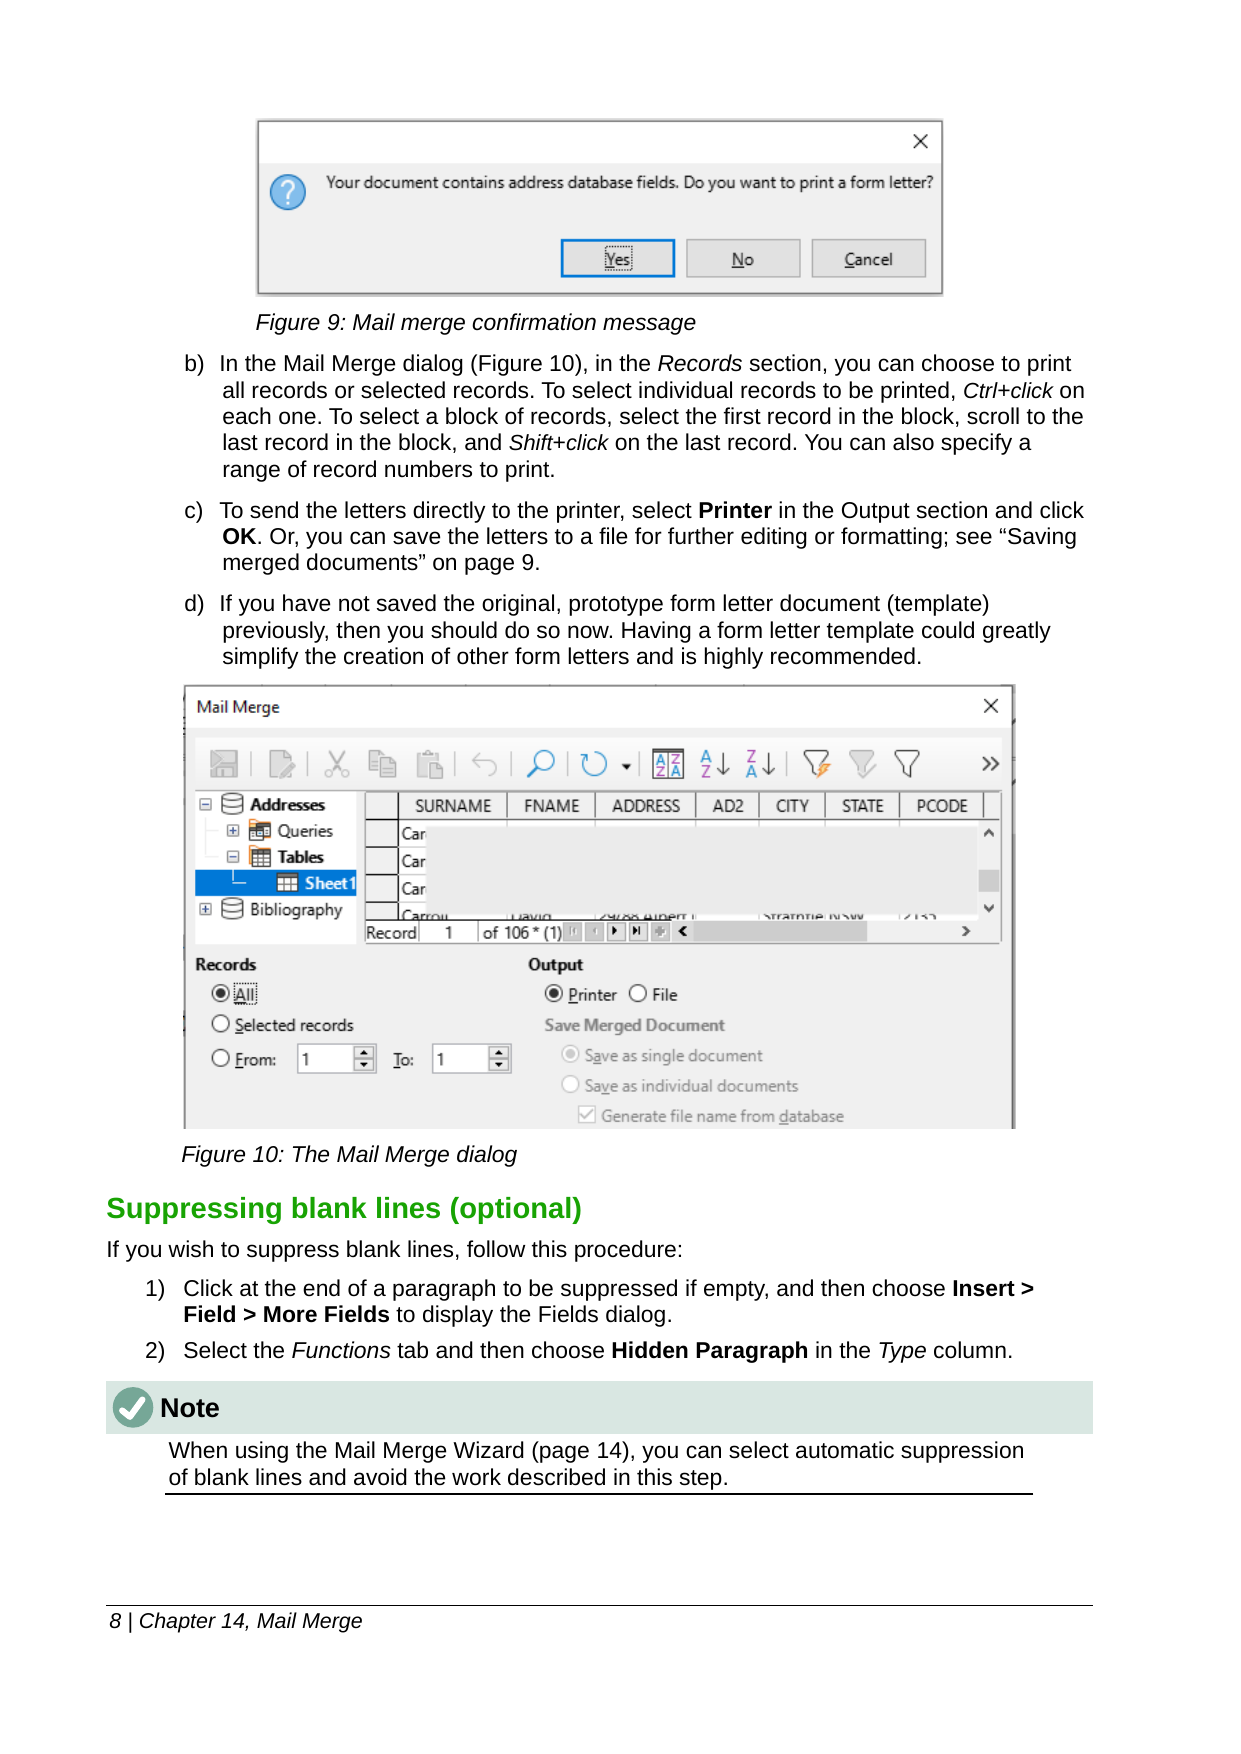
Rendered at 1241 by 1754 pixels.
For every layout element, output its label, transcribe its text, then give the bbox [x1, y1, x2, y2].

subtitle Note [106, 1381, 1093, 1434]
text Figure 9: Mail merge confirmation message [255, 309, 943, 335]
list Select the Functions tab and then choose Hidden Paragraph in the Type column. [165, 1337, 1093, 1363]
picture [255, 118, 944, 297]
text Figure 10: The Mail Merge dialog [181, 1141, 1018, 1167]
list To send the letters directly to the printer, select Printer in the Output section and click OK. Or, you can save the letters to a file for further editing or formatting; see “Saving merged documents” on page 10. [181, 494, 1093, 579]
text When using the Mail Merge Wizard (page 14), you can select automatic suppression of blank lines and avoid the work described in this step. [165, 1434, 1033, 1493]
list Click at the end of a paragraph to be suppressed if empty, and then choose Insert > Field > More Fields to display the Fields dialog. [165, 1275, 1093, 1328]
text If you wish to suppress blank lines, follow this procedure: [106, 1236, 1093, 1262]
picture [183, 684, 1016, 1129]
list If you have not saved the original, prototype form letter document (template) previously, then you should do so now. Having a form letter template could greatly simplify the creation of other form letters and is highly recommended. [181, 587, 1093, 672]
subtitle Suppressing blank lines (optional) [106, 1191, 1093, 1224]
list In the Mail Merge dialog (Figure 10), in the Records section, you can choose to print all records or selected records. To select individual records to be printed, Ctrl+click on each one. To select a block of records, select the first record in the block, scroll to the last record in the block, and Shift+click on the last record. You can also specify a range of record numbers to print. [181, 347, 1093, 485]
